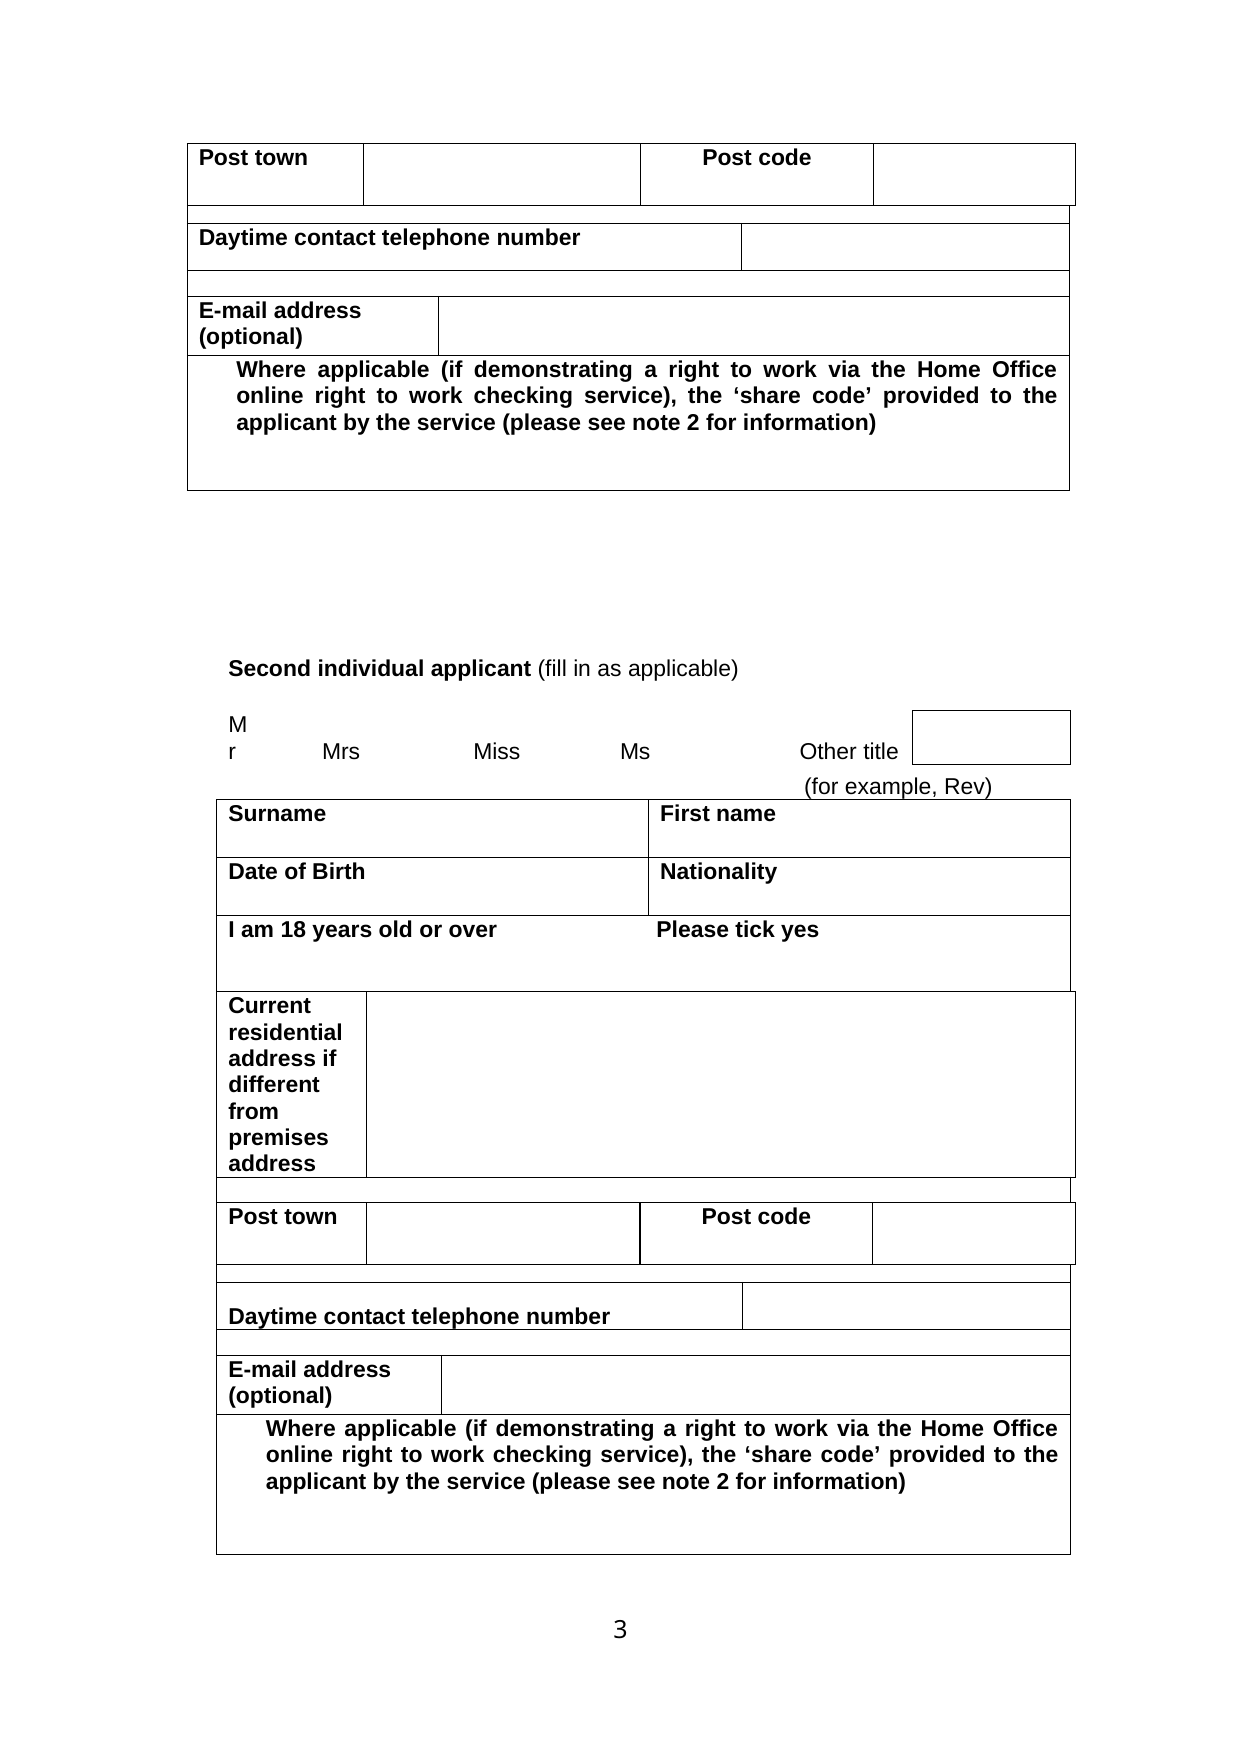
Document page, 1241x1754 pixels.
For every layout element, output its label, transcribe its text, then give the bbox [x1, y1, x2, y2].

table_cell [1071, 1329, 1076, 1355]
table_cell [1071, 1355, 1076, 1414]
table_cell [1071, 1282, 1076, 1329]
table_cell [1070, 270, 1076, 296]
table_cell Daytime contact telephone number [188, 224, 741, 270]
table_cell First name [649, 800, 1070, 857]
table_cell Nationality [649, 858, 1070, 915]
table_cell Post code [641, 1203, 872, 1264]
table_cell [1071, 710, 1076, 764]
table_cell [1071, 799, 1076, 857]
table_cell [188, 271, 1069, 296]
table_cell [245, 710, 311, 764]
table_cell Ms [609, 710, 686, 764]
table_cell [686, 710, 788, 764]
table_cell [364, 144, 640, 205]
table_cell [1071, 915, 1076, 991]
table_cell Date of Birth [217, 858, 648, 915]
table_cell [1070, 355, 1076, 490]
table_cell Post code [641, 144, 873, 205]
table_header Second individual applicant (fill in as applicable) [217, 650, 1070, 710]
table_cell [367, 1203, 639, 1264]
table_cell Where applicable (if demonstrating a right to work via the Home Office online right to work checking service), the ‘share code’ provided to the applicant by the service (please see note 2 for information) [188, 356, 1069, 490]
table_cell [386, 710, 462, 764]
table_cell E-mail address (optional) (optional) [188, 297, 438, 355]
table_cell Post town [188, 144, 363, 205]
table_cell E-mail address (optional) (optional) [217, 1356, 441, 1414]
table_cell Current residential address if different from premises address [217, 992, 366, 1177]
table_cell Surname [217, 800, 648, 857]
table_cell [742, 224, 1069, 270]
table_cell [873, 1203, 1075, 1264]
table_cell (for example, Rev) [793, 764, 1070, 799]
table_cell [1070, 764, 1076, 799]
table_cell [217, 1265, 1070, 1282]
table_cell Other title [788, 710, 912, 764]
table_cell [367, 992, 1075, 1177]
table_cell [217, 1178, 1070, 1202]
table_cell [439, 297, 1069, 355]
table_cell [1070, 206, 1076, 223]
table_cell [217, 764, 793, 799]
table_cell [1070, 223, 1076, 270]
table_cell [874, 144, 1075, 205]
table_cell Where applicable (if demonstrating a right to work via the Home Office online right to work checking service), the ‘share code’ provided to the applicant by the service (please see note 2 for information) [217, 1415, 1070, 1554]
table_cell [442, 1356, 1070, 1414]
table_cell [1071, 857, 1076, 915]
table_cell Mrs [311, 710, 386, 764]
table_cell [188, 206, 1069, 223]
table_cell [1071, 1265, 1076, 1282]
table_cell [535, 710, 608, 764]
table_cell Post town [217, 1203, 366, 1264]
table_cell I am 18 years old or over Please tick yes [217, 916, 1070, 991]
table_cell [913, 711, 1070, 764]
table_cell Mr [217, 710, 245, 764]
table_cell Daytime contact telephone number [217, 1283, 742, 1329]
table_cell [217, 1330, 1070, 1355]
table_header [1070, 650, 1076, 710]
table_cell [1070, 296, 1076, 355]
table_cell [1071, 1414, 1076, 1554]
table_cell [1071, 1178, 1076, 1202]
table_cell Miss [462, 710, 535, 764]
table_cell [743, 1283, 1070, 1329]
